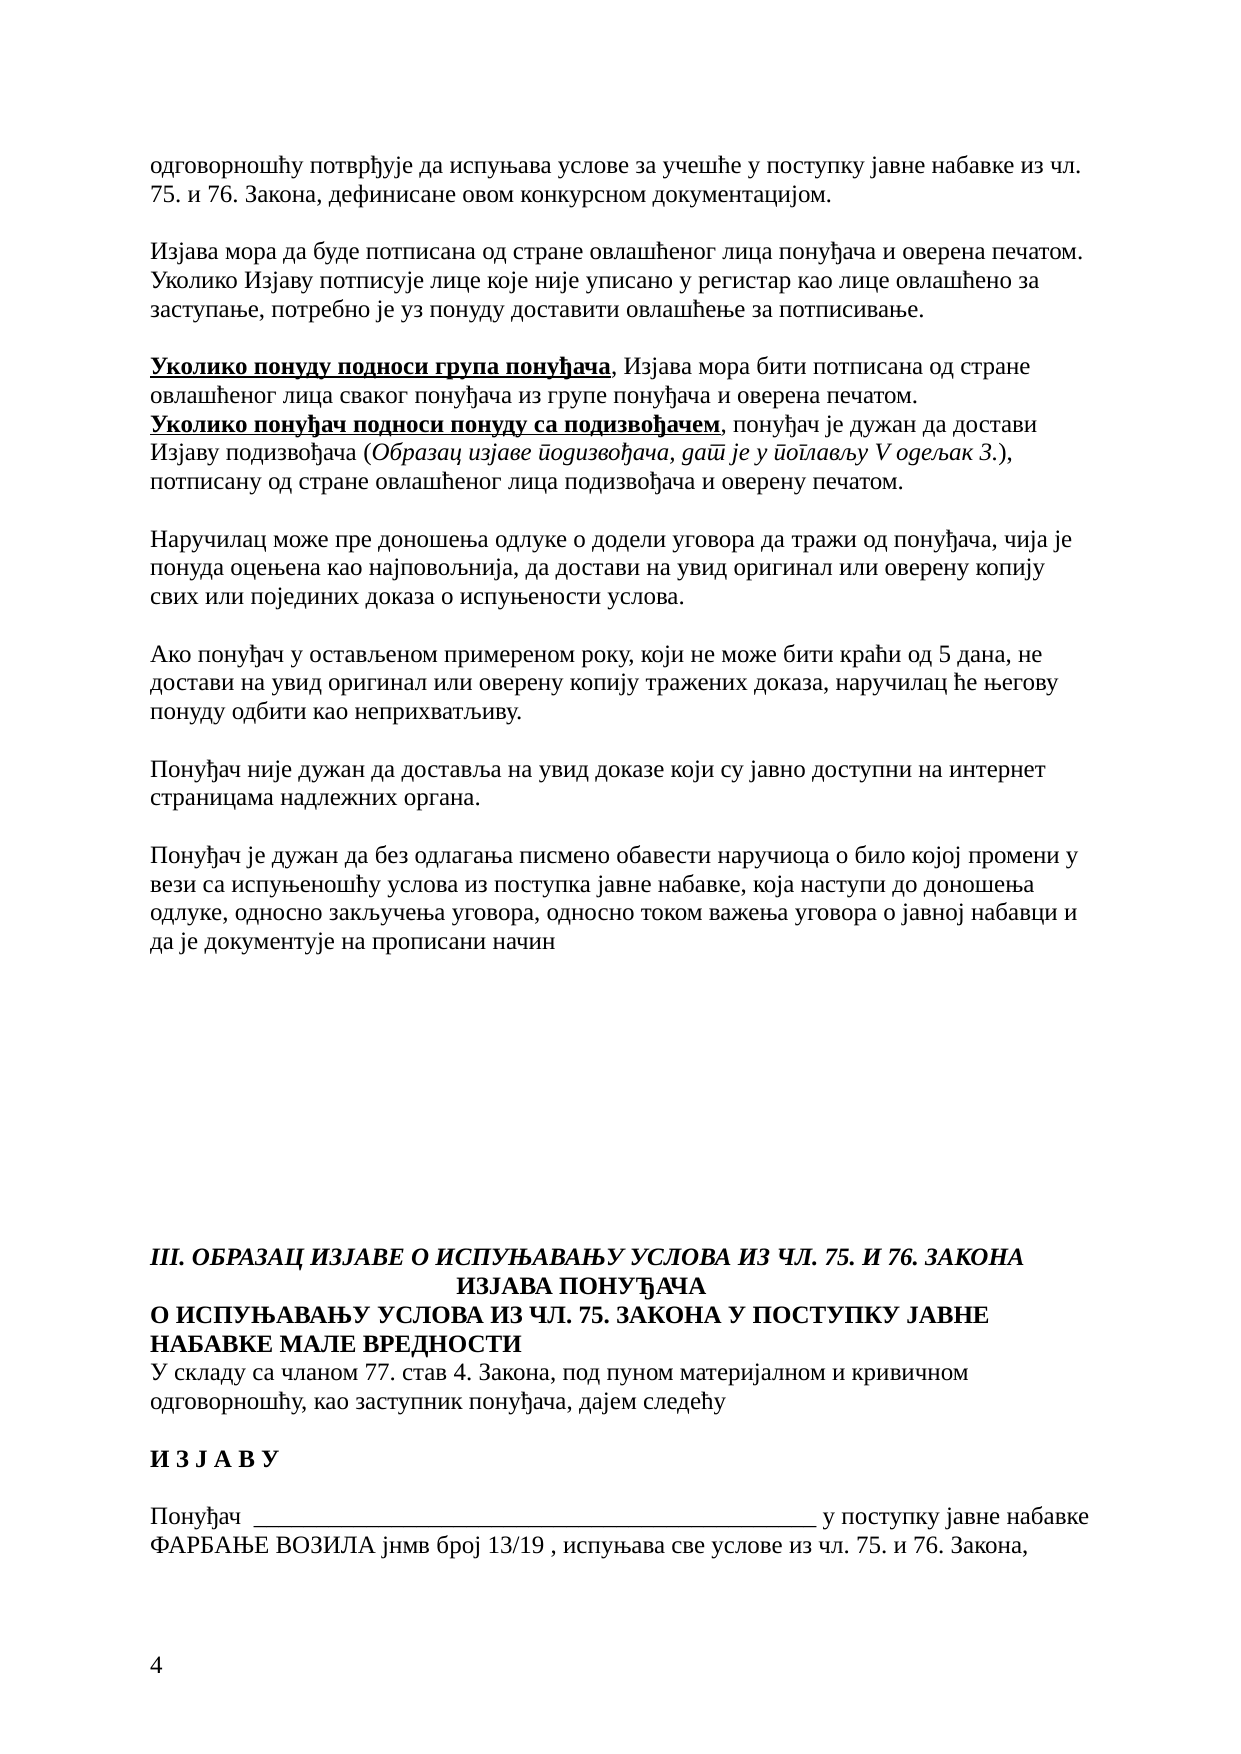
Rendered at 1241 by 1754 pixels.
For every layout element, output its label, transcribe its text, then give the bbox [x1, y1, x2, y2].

text ИЗЈАВА ПОНУЂАЧА [150, 1271, 1090, 1300]
text Понуђач _____________________________________________ у поступку јавне набавке ФАРБАЊЕ ВОЗИЛА јнмв број 13/19 , испуњава све услове из чл. 75. и 76. Закона, [150, 1501, 1090, 1559]
text Наручилац може пре доношења одлуке о додели уговора да тражи од понуђача, чија је понуда оцењена као најповољнија, да достави на увид оригинал или оверену копију свих или појединих доказа о испуњености услова. [150, 524, 1090, 610]
text Изјава мора да буде потписана од стране овлашћеног лица понуђача и оверена печатом. Уколико Изјаву потписује лице које није уписано у регистар као лице овлашћено за заступање, потребно је уз понуду доставити овлашћење за потписивање. [150, 236, 1090, 322]
text У складу са чланом 77. став 4. Закона, под пуном материјалном и кривичном одговорношћу, као заступник понуђача, дајем следећу [150, 1357, 1090, 1415]
text О ИСПУЊАВАЊУ УСЛОВА ИЗ ЧЛ. 75. ЗАКОНА У ПОСТУПКУ ЈАВНЕ [150, 1300, 1090, 1329]
text Уколико понуђач подноси понуду са подизвођачем, понуђач је дужан да достави Изјаву подизвођача (Образац изјаве подизвођача, дат је у поглављу V одељак 3.), потписану од стране овлашћеног лица подизвођача и оверену печатом. [150, 409, 1090, 495]
text Ако понуђач у остављеном примереном року, који не може бити краћи од 5 дана, не достави на увид оригинал или оверену копију тражених доказа, наручилац ће његову понуду одбити као неприхватљиву. [150, 639, 1090, 725]
text Понуђач није дужан да доставља на увид доказе који су јавно доступни на интернет страницама надлежних органа. [150, 754, 1090, 811]
text Понуђач је дужан да без одлагања писмено обавести наручиоца о било којој промени у вези са испуњеношћу услова из поступка јавне набавке, која наступи до доношења одлуке, односно закључења уговора, односно током важења уговора о јавној набавци и да је документује на прописани начин [150, 840, 1090, 955]
text Уколико понуду подноси група понуђача, Изјава мора бити потписана од стране овлашћеног лица сваког понуђача из групе понуђача и оверена печатом. [150, 351, 1090, 409]
text одговорношћу потврђује да испуњава услове за учешће у поступку јавне набавке из чл. 75. и 76. Закона, дефинисане овом конкурсном документацијом. [150, 150, 1090, 207]
text И З Ј А В У [150, 1444, 1090, 1472]
text НАБАВКЕ МАЛЕ ВРЕДНОСТИ [150, 1329, 1090, 1357]
text III. ОБРАЗАЦ ИЗЈАВЕ О ИСПУЊАВАЊУ УСЛОВА ИЗ ЧЛ. 75. И 76. ЗАКОНА [150, 1242, 1090, 1271]
